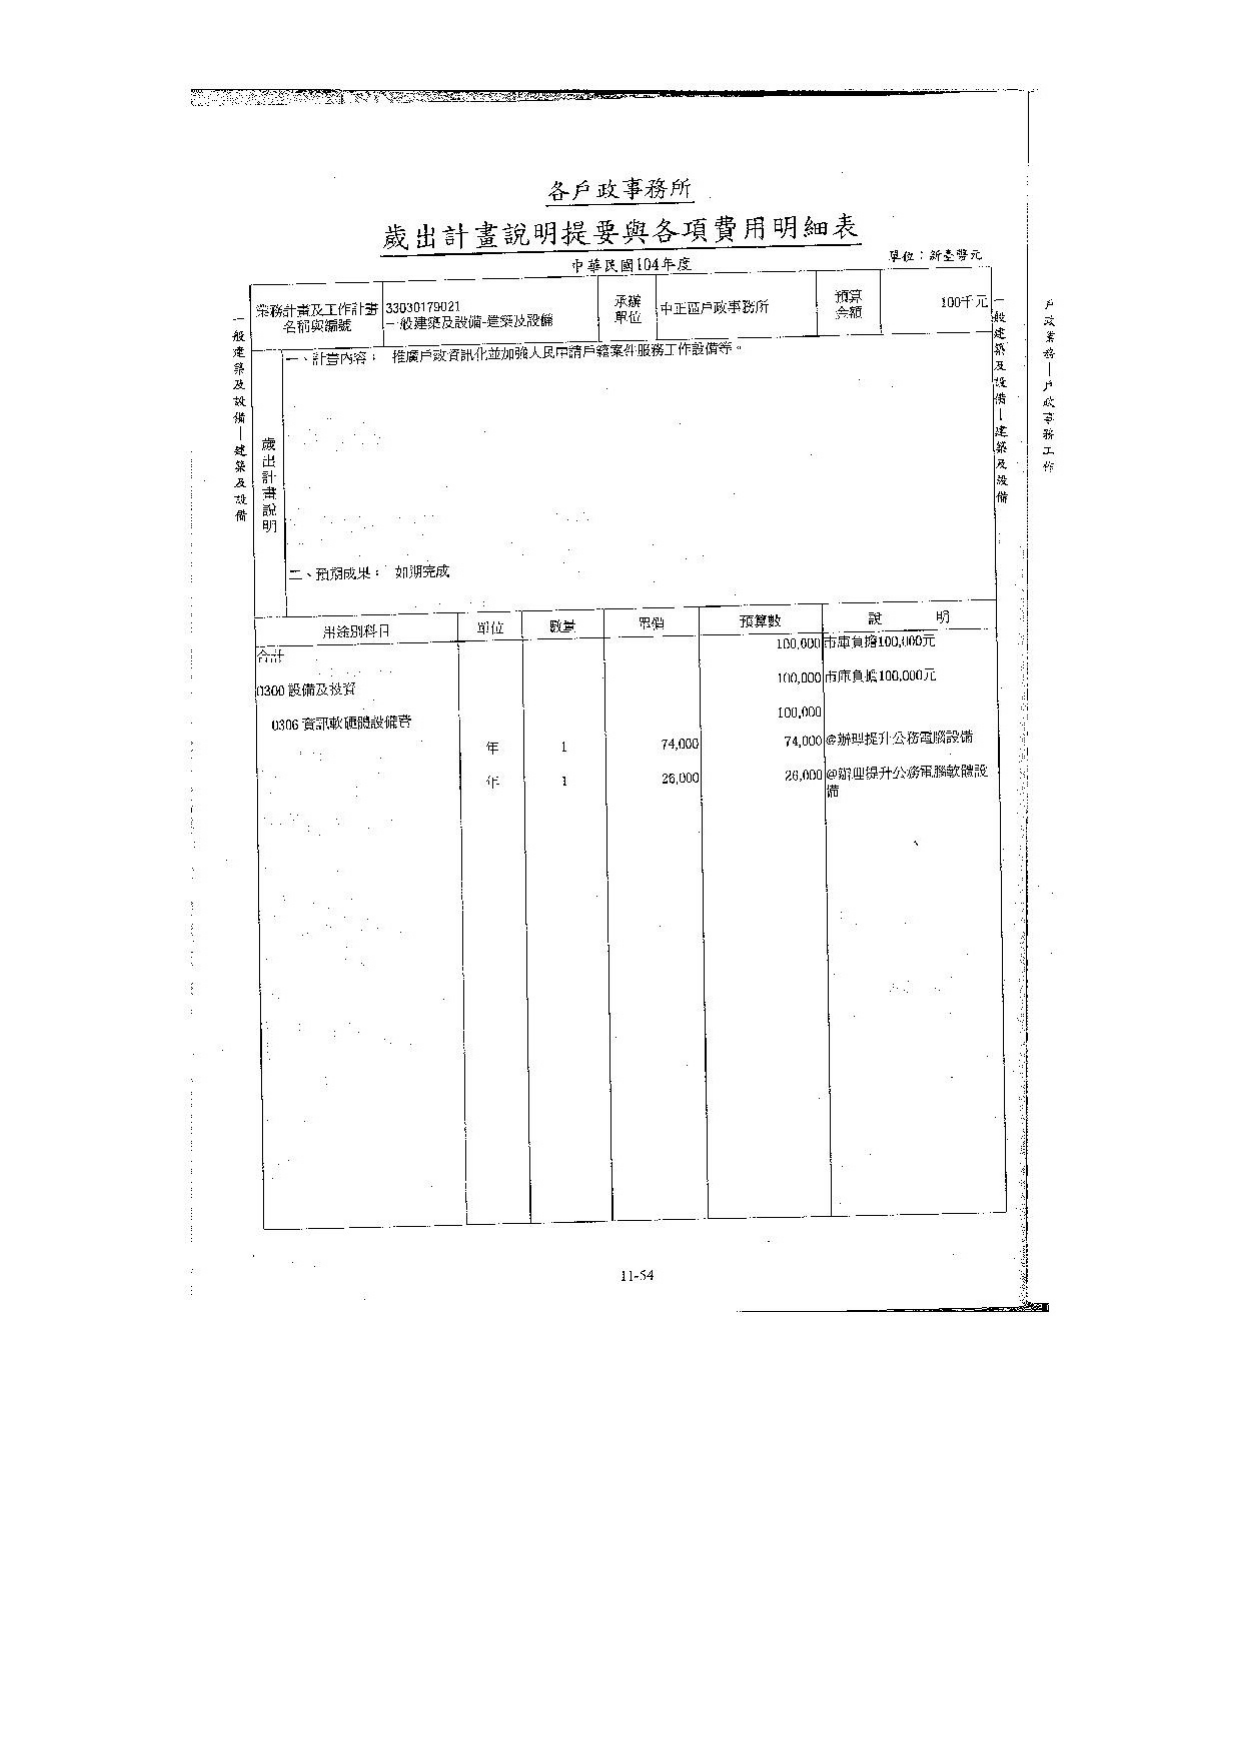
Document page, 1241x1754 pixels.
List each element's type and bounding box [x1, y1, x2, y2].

picture [167, 60, 1074, 1327]
